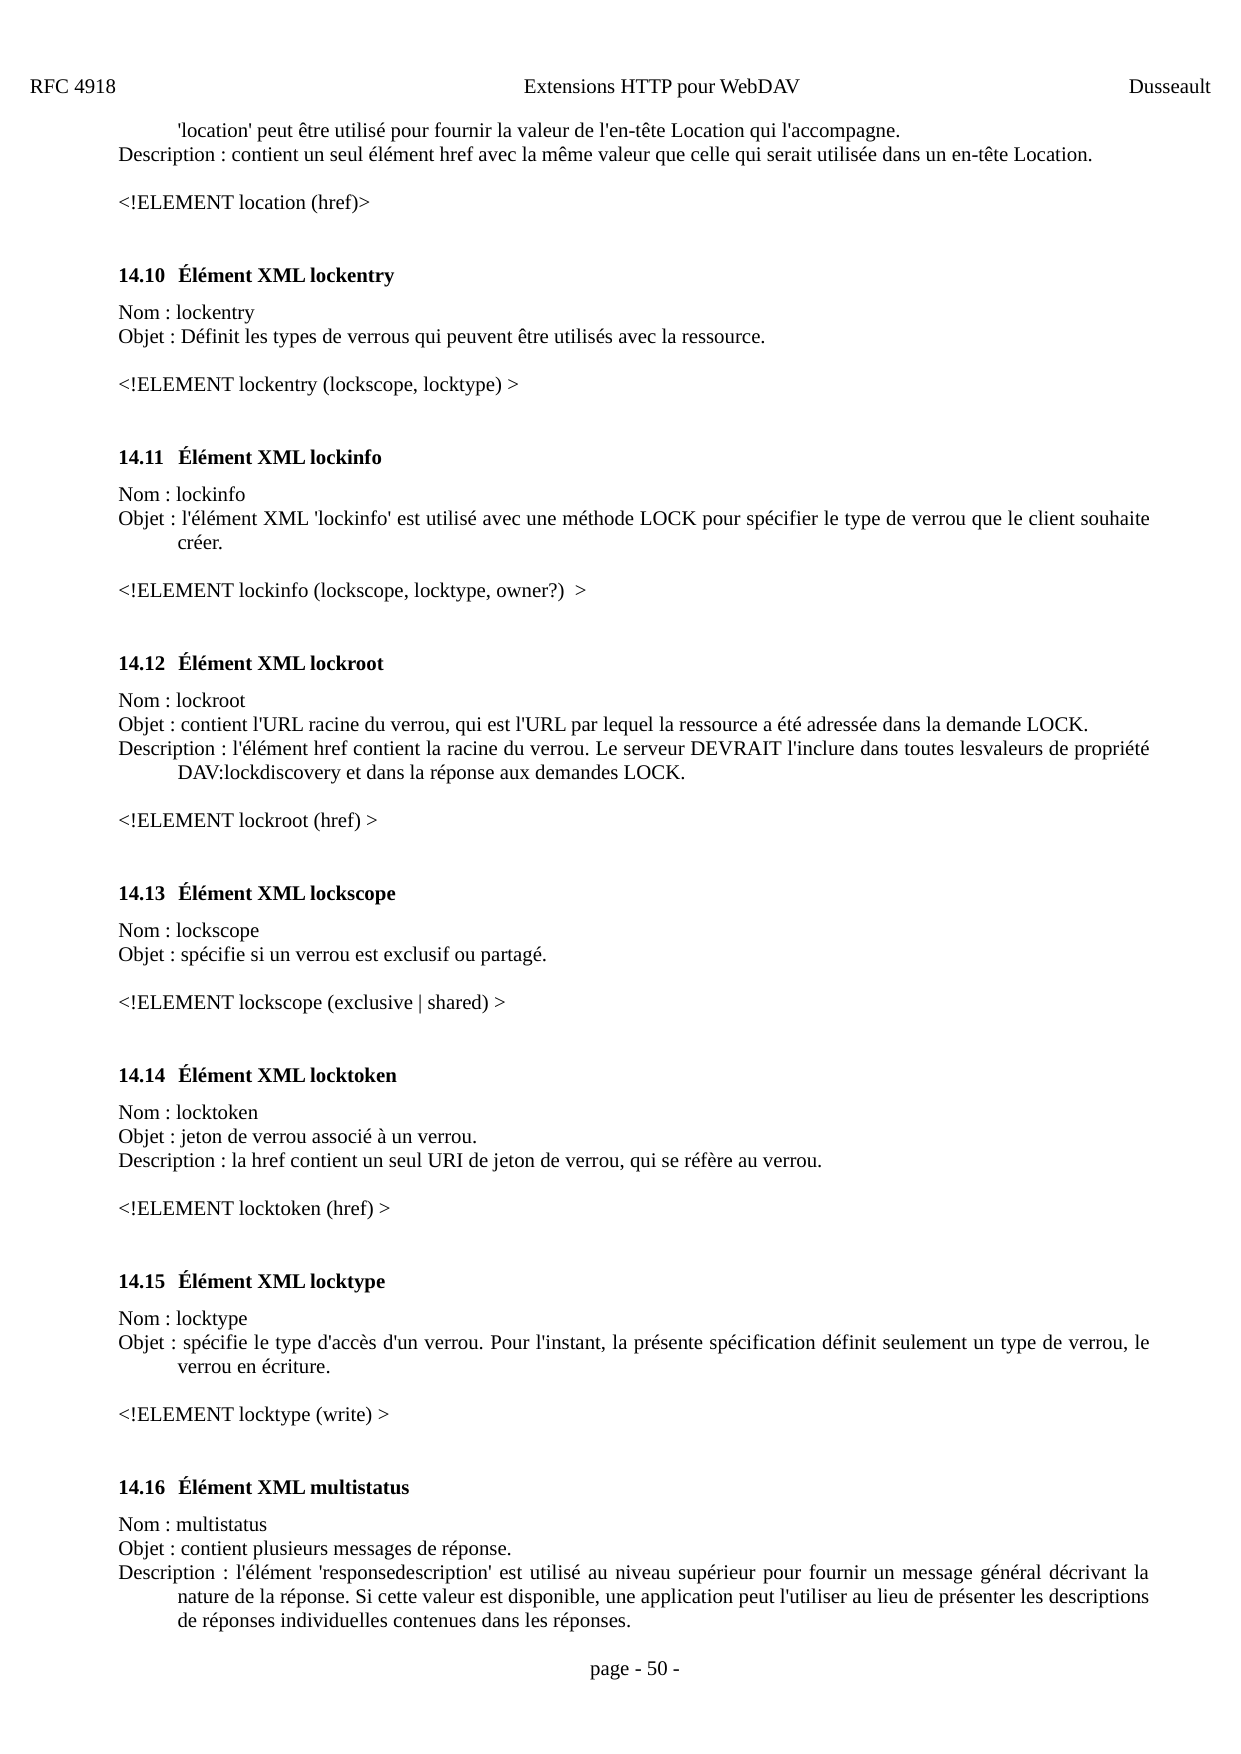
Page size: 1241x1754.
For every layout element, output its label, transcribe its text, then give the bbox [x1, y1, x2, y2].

text <!ELEMENT locktype (write) > [118, 1402, 1152, 1426]
subtitle 14.15 Élément XML locktype [118, 1269, 1152, 1293]
text Nom : lockroot [118, 688, 1152, 712]
text Nom : lockscope [118, 918, 1152, 942]
text Description : contient un seul élément href avec la même valeur que celle qui serait utilisée dans un en-tête Location. [118, 142, 1152, 166]
subtitle 14.12 Élément XML lockroot [118, 651, 1152, 675]
subtitle 14.13 Élément XML lockscope [118, 881, 1152, 905]
subtitle 14.14 Élément XML locktoken [118, 1063, 1152, 1087]
text Nom : locktoken [118, 1100, 1152, 1124]
text <!ELEMENT lockinfo (lockscope, locktype, owner?) > [118, 578, 1152, 602]
subtitle 14.11 Élément XML lockinfo [118, 445, 1152, 469]
text 'location' peut être utilisé pour fournir la valeur de l'en-tête Location qui l'accompagne. [118, 118, 1152, 142]
text <!ELEMENT locktoken (href) > [118, 1196, 1152, 1220]
subtitle 14.16 Élément XML multistatus [118, 1475, 1152, 1499]
text Objet : contient l'URL racine du verrou, qui est l'URL par lequel la ressource a été adressée dans la demande LOCK. [118, 712, 1152, 736]
text Objet : l'élément XML 'lockinfo' est utilisé avec une méthode LOCK pour spécifier le type de verrou que le client souhaite créer. [118, 506, 1152, 554]
text Description : l'élément href contient la racine du verrou. Le serveur DEVRAIT l'inclure dans toutes lesvaleurs de propriété DAV:lockdiscovery et dans la réponse aux demandes LOCK. [118, 736, 1152, 784]
text Objet : contient plusieurs messages de réponse. [118, 1536, 1152, 1560]
text Description : l'élément 'responsedescription' est utilisé au niveau supérieur pour fournir un message général décrivant la nature de la réponse. Si cette valeur est disponible, une application peut l'utiliser au lieu de présenter les descriptions de réponses individuelles contenues dans les réponses. [118, 1560, 1152, 1632]
text Nom : multistatus [118, 1512, 1152, 1536]
text Objet : jeton de verrou associé à un verrou. [118, 1124, 1152, 1148]
text <!ELEMENT lockroot (href) > [118, 808, 1152, 832]
text <!ELEMENT lockscope (exclusive | shared) > [118, 990, 1152, 1014]
text Description : la href contient un seul URI de jeton de verrou, qui se réfère au verrou. [118, 1148, 1152, 1172]
text Objet : spécifie si un verrou est exclusif ou partagé. [118, 942, 1152, 966]
subtitle 14.10 Élément XML lockentry [118, 263, 1152, 287]
text <!ELEMENT lockentry (lockscope, locktype) > [118, 372, 1152, 396]
text Nom : locktype [118, 1306, 1152, 1330]
text Nom : lockentry [118, 300, 1152, 324]
text Objet : spécifie le type d'accès d'un verrou. Pour l'instant, la présente spécification définit seulement un type de verrou, le verrou en écriture. [118, 1330, 1152, 1378]
text Objet : Définit les types de verrous qui peuvent être utilisés avec la ressource. [118, 324, 1152, 348]
text <!ELEMENT location (href)> [118, 190, 1152, 214]
text Nom : lockinfo [118, 482, 1152, 506]
